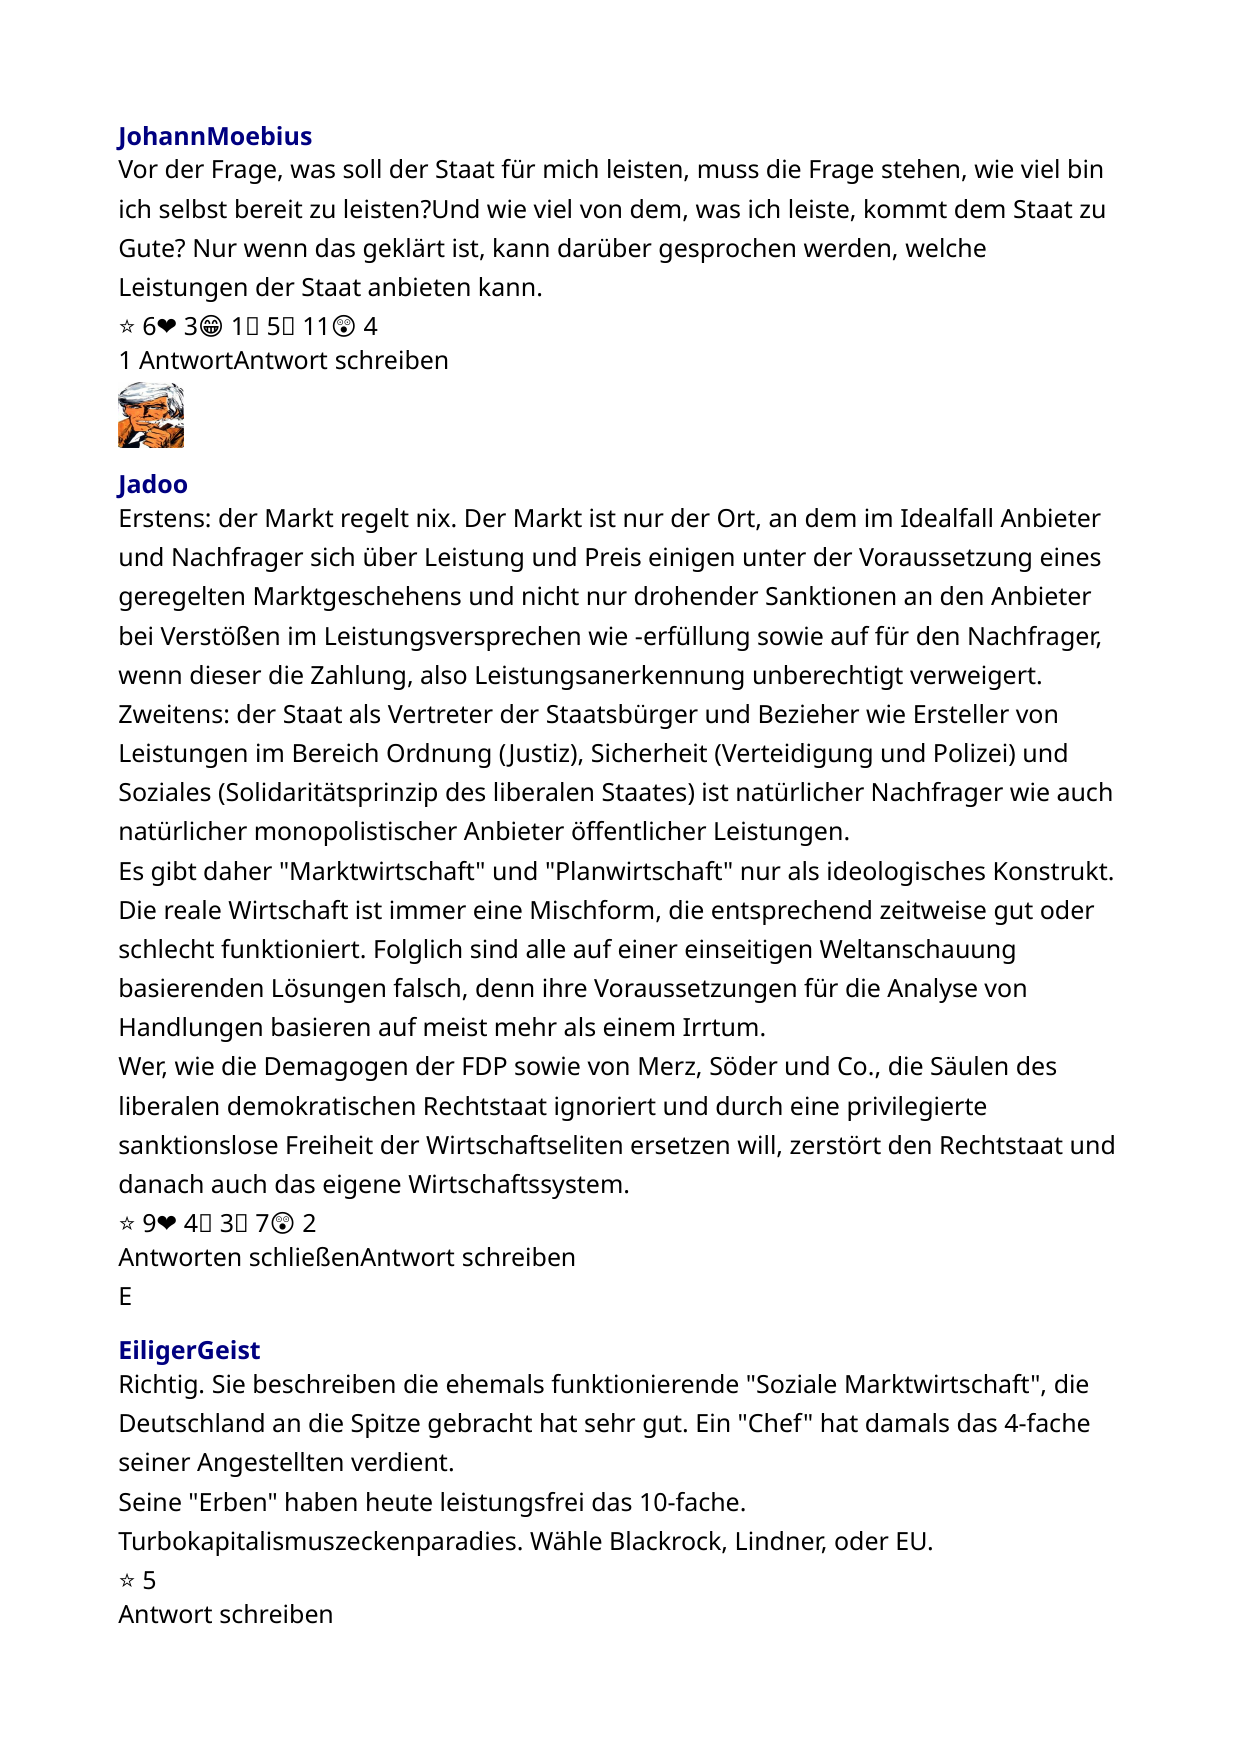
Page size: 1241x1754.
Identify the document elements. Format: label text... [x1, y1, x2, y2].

text ⭐️ 5 [118, 1562, 1122, 1597]
subtitle EiligerGeist [118, 1333, 1122, 1367]
picture [118, 382, 184, 448]
text Wer, wie die Demagogen der FDP sowie von Merz, Söder und Co., die Säulen des liberalen demokratischen Rechtstaat ignoriert und durch eine privilegierte sanktionslose Freiheit der Wirtschaftseliten ersetzen will, zerstört den Rechtstaat und danach auch das eigene Wirtschaftssystem. [118, 1049, 1122, 1201]
text Erstens: der Markt regelt nix. Der Markt ist nur der Ort, an dem im Idealfall Anbieter und Nachfrager sich über Leistung und Preis einigen unter der Voraussetzung eines geregelten Marktgeschehens und nicht nur drohender Sanktionen an den Anbieter bei Verstößen im Leistungsversprechen wie -erfüllung sowie auf für den Nachfrager, wenn dieser die Zahlung, also Leistungsanerkennung unberechtigt verweigert. [118, 501, 1122, 691]
text ⭐️ 6❤️ 3😁 1🙁 5🤨 11😲 4 [118, 309, 1122, 343]
text Antworten schließenAntwort schreiben [118, 1240, 1122, 1274]
text E [118, 1279, 1122, 1313]
text Seine "Erben" haben heute leistungsfrei das 10-fache. Turbokapitalismuszeckenparadies. Wähle Blackrock, Lindner, oder EU. [118, 1484, 1122, 1557]
text ⭐️ 9❤️ 4🙁 3🤨 7😲 2 [118, 1206, 1122, 1240]
subtitle JohannMoebius [118, 118, 1122, 152]
text Antwort schreiben [118, 1597, 1122, 1631]
text Es gibt daher "Marktwirtschaft" und "Planwirtschaft" nur als ideologisches Konstrukt. Die reale Wirtschaft ist immer eine Mischform, die entsprechend zeitweise gut oder schlecht funktioniert. Folglich sind alle auf einer einseitigen Weltanschauung basierenden Lösungen falsch, denn ihre Voraussetzungen für die Analyse von Handlungen basieren auf meist mehr als einem Irrtum. [118, 853, 1122, 1044]
subtitle Jadoo [118, 467, 1122, 501]
text Zweitens: der Staat als Vertreter der Staatsbürger und Bezieher wie Ersteller von Leistungen im Bereich Ordnung (Justiz), Sicherheit (Verteidigung und Polizei) und Soziales (Solidaritätsprinzip des liberalen Staates) ist natürlicher Nachfrager wie auch natürlicher monopolistischer Anbieter öffentlicher Leistungen. [118, 696, 1122, 848]
text Vor der Frage, was soll der Staat für mich leisten, muss die Frage stehen, wie viel bin ich selbst bereit zu leisten?Und wie viel von dem, was ich leiste, kommt dem Staat zu Gute? Nur wenn das geklärt ist, kann darüber gesprochen werden, welche Leistungen der Staat anbieten kann. [118, 152, 1122, 304]
text 1 AntwortAntwort schreiben [118, 343, 1122, 377]
text Richtig. Sie beschreiben die ehemals funktionierende "Soziale Marktwirtschaft", die Deutschland an die Spitze gebracht hat sehr gut. Ein "Chef" hat damals das 4-fache seiner Angestellten verdient. [118, 1367, 1122, 1479]
